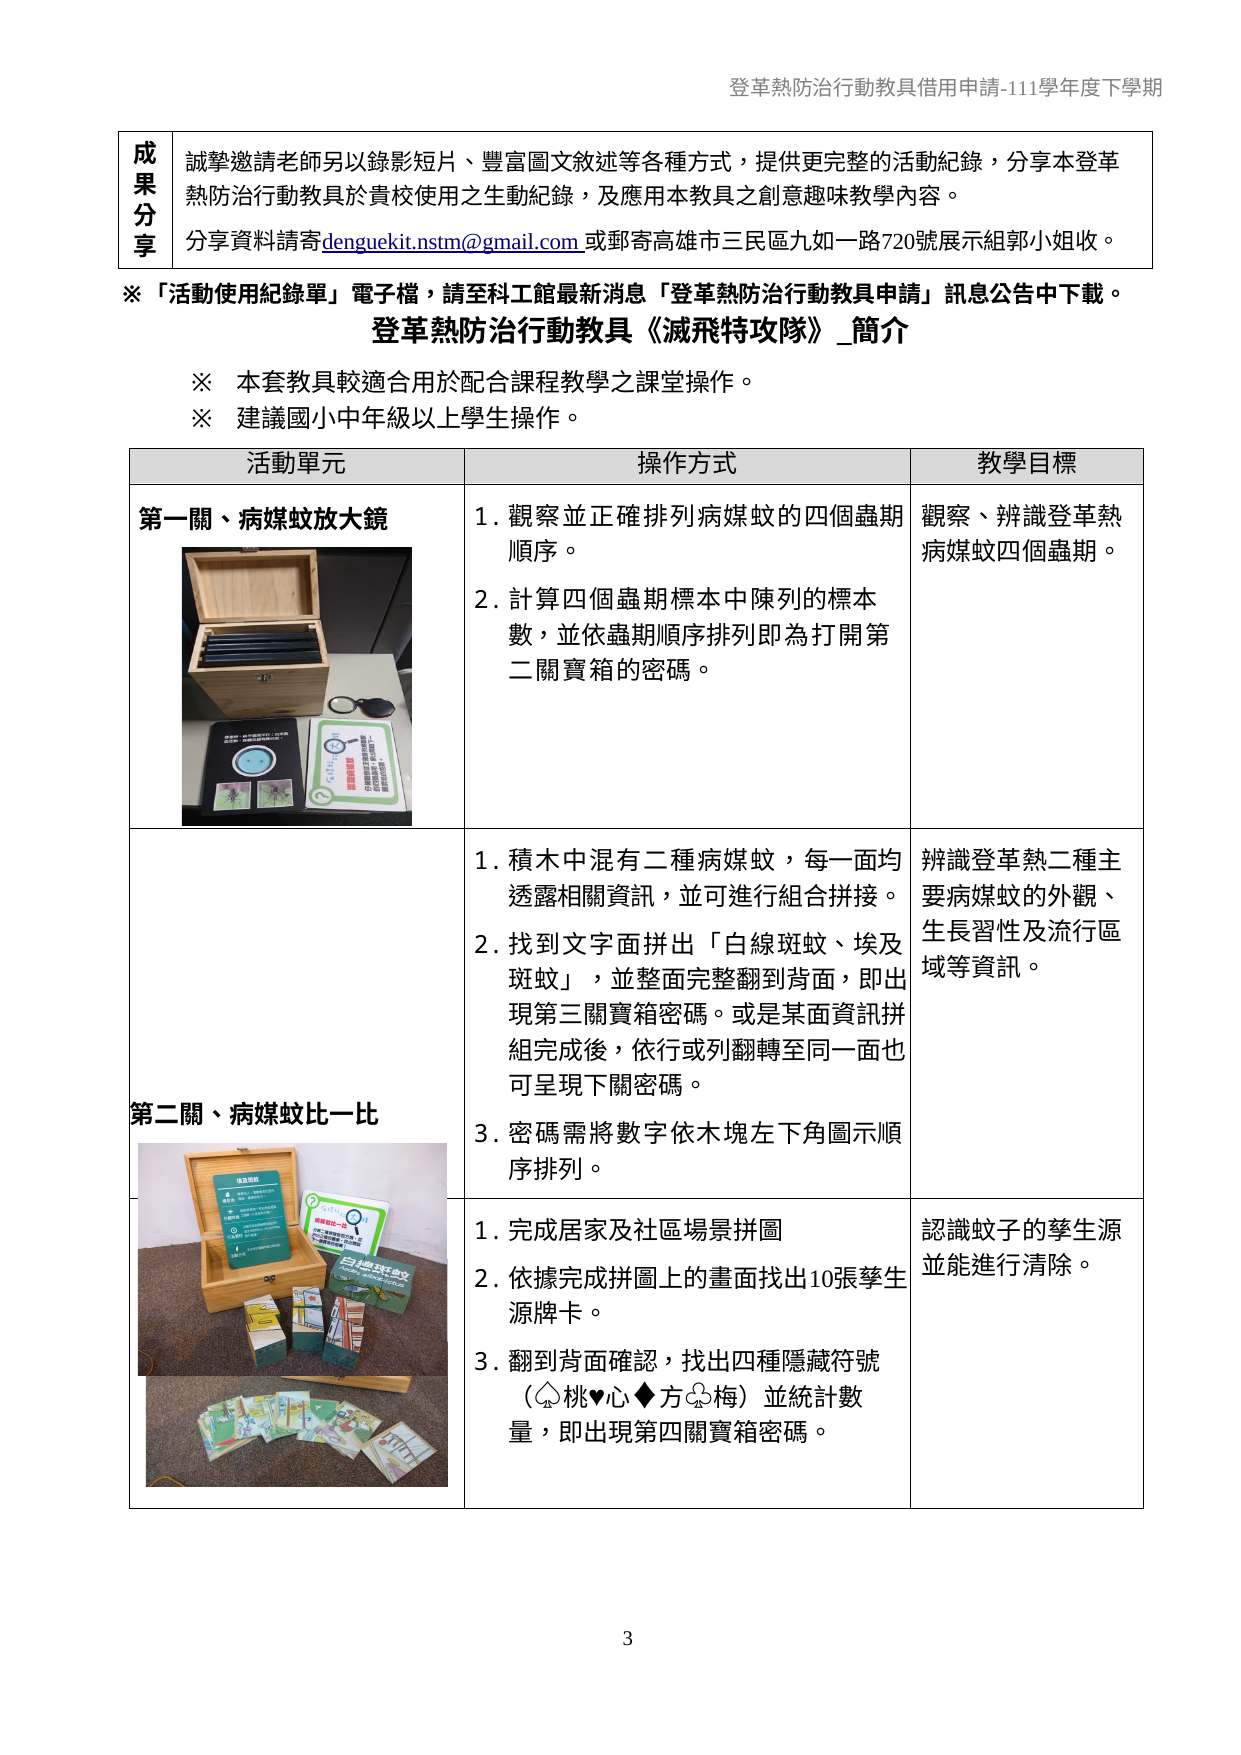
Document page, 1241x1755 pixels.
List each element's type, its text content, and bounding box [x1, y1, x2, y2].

table_cell 觀察、辨識登革熱病媒蚊四個蟲期。 [911, 485, 1143, 828]
table_cell 積木中混有二種病媒蚊，每一面均透露相關資訊，並可進行組合拼接。 找到文字面拼出「白線斑蚊、埃及斑蚊」，並整面完整翻到背面，即出現第三關寶箱密碼。或是某面資訊拼組完成後，依行或列翻轉至同一面也可呈現下關密碼。 密碼需將數字依木塊左下角圖示順序排列。 [465, 829, 910, 1197]
text ※「活動使用紀錄單」電子檔，請至科工館最新消息「登革熱防治行動教具申請」訊息公告中下載。 [118, 281, 1163, 307]
text 登革熱防治行動教具《滅飛特攻隊》_簡介 [118, 320, 1163, 346]
table_header 活動單元 [130, 449, 464, 483]
table_cell 第二關、病媒蚊比一比 [130, 829, 464, 1197]
table_cell 認識蚊子的孳生源並能進行清除。 [911, 1199, 1143, 1508]
picture [181, 547, 412, 826]
table_cell 第一關、病媒蚊放大鏡 [130, 485, 464, 828]
picture [137, 1143, 448, 1487]
table_cell 觀察並正確排列病媒蚊的四個蟲期順序。 計算四個蟲期標本中陳列的標本數，並依蟲期順序排列即為打開第二關寶箱的密碼。 [465, 485, 910, 828]
list 建議國小中年級以上學生操作。 [187, 399, 1163, 435]
table_cell 成果分享 [119, 132, 172, 267]
table_header 教學目標 [911, 449, 1143, 483]
table_cell 辨識登革熱二種主要病媒蚊的外觀、生長習性及流行區域等資訊。 [911, 829, 1143, 1197]
table_cell 第三關、孳生源糾察隊 [130, 1199, 464, 1508]
table_header 操作方式 [465, 449, 910, 483]
list 本套教具較適合用於配合課程教學之課堂操作。 [187, 362, 860, 399]
table_cell 完成居家及社區場景拼圖 依據完成拼圖上的畫面找出10張孳生源牌卡。 翻到背面確認，找出四種隱藏符號（♤桃♥心♦方♧梅）並統計數量，即出現第四關寶箱密碼。 [465, 1199, 910, 1508]
table_cell 誠摯邀請老師另以錄影短片、豐富圖文敘述等各種方式，提供更完整的活動紀錄，分享本登革熱防治行動教具於貴校使用之生動紀錄，及應用本教具之創意趣味教學內容。 分享資料請寄denguekit.nstm@gmail.com 或郵寄高雄市三民區九如一路720號展示組郭小姐收。 [173, 132, 1152, 267]
